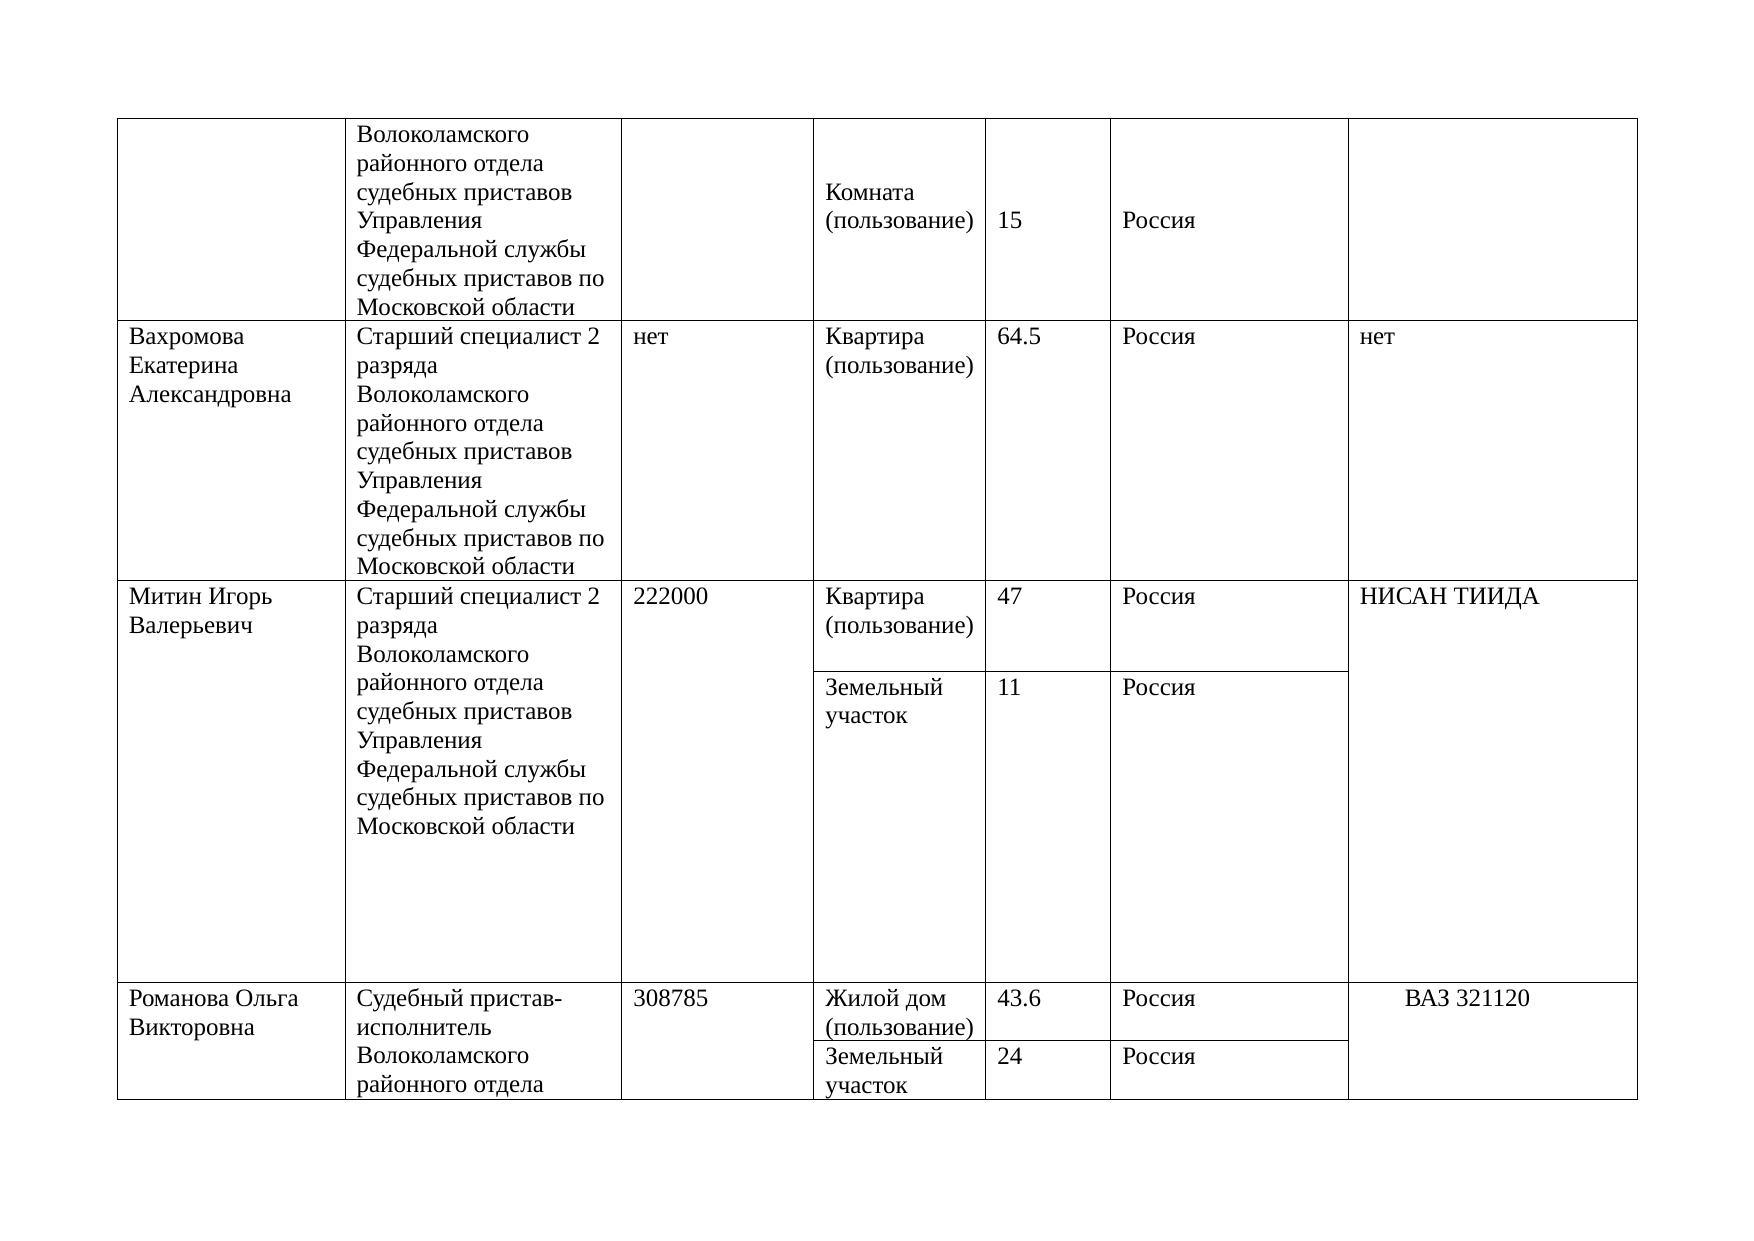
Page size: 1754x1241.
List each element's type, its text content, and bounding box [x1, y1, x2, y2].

table_cell Россия [1111, 321, 1348, 580]
table_cell Вахромова Екатерина Александровна [118, 321, 345, 580]
table_cell 24 [986, 1041, 1110, 1099]
table_cell Старший специалист 2 разряда Волоколамского районного отдела судебных приставов Управления Федеральной службы судебных приставов по Московской области [346, 321, 621, 580]
table_cell Земельный участок [814, 1041, 985, 1099]
table_cell Россия [1111, 672, 1348, 982]
table_cell нет [1349, 321, 1637, 580]
table_cell 47 [986, 581, 1110, 671]
table_cell 308785 [622, 983, 813, 1099]
table_cell [1349, 119, 1637, 320]
table_cell Жилой дом (пользование) [814, 983, 985, 1040]
table_cell нет [622, 321, 813, 580]
table_cell Комната (пользование) [814, 119, 985, 320]
table_cell Волоколамского районного отдела судебных приставов Управления Федеральной службы судебных приставов по Московской области [346, 119, 621, 320]
table_cell Судебный пристав-исполнитель Волоколамского районного отдела [346, 983, 621, 1099]
table_cell Квартира (пользование) [814, 321, 985, 580]
table_cell Романова Ольга Викторовна [118, 983, 345, 1099]
table_cell Россия [1111, 983, 1348, 1040]
table_cell 64.5 [986, 321, 1110, 580]
table_cell ВАЗ 321120 [1349, 983, 1637, 1099]
table_cell [622, 119, 813, 320]
table_cell 15 [986, 119, 1110, 320]
table_cell Митин Игорь Валерьевич [118, 581, 345, 982]
table_cell 11 [986, 672, 1110, 982]
table_cell 222000 [622, 581, 813, 982]
table_cell [118, 119, 345, 320]
table_cell Квартира (пользование) [814, 581, 985, 671]
table_cell 43.6 [986, 983, 1110, 1040]
table_cell Россия [1111, 1041, 1348, 1099]
table_cell Россия [1111, 119, 1348, 320]
table_cell Земельный участок [814, 672, 985, 982]
table_cell Россия [1111, 581, 1348, 671]
table_cell НИСАН ТИИДА [1349, 581, 1637, 982]
table_cell Старший специалист 2 разряда Волоколамского районного отдела судебных приставов Управления Федеральной службы судебных приставов по Московской области [346, 581, 621, 982]
